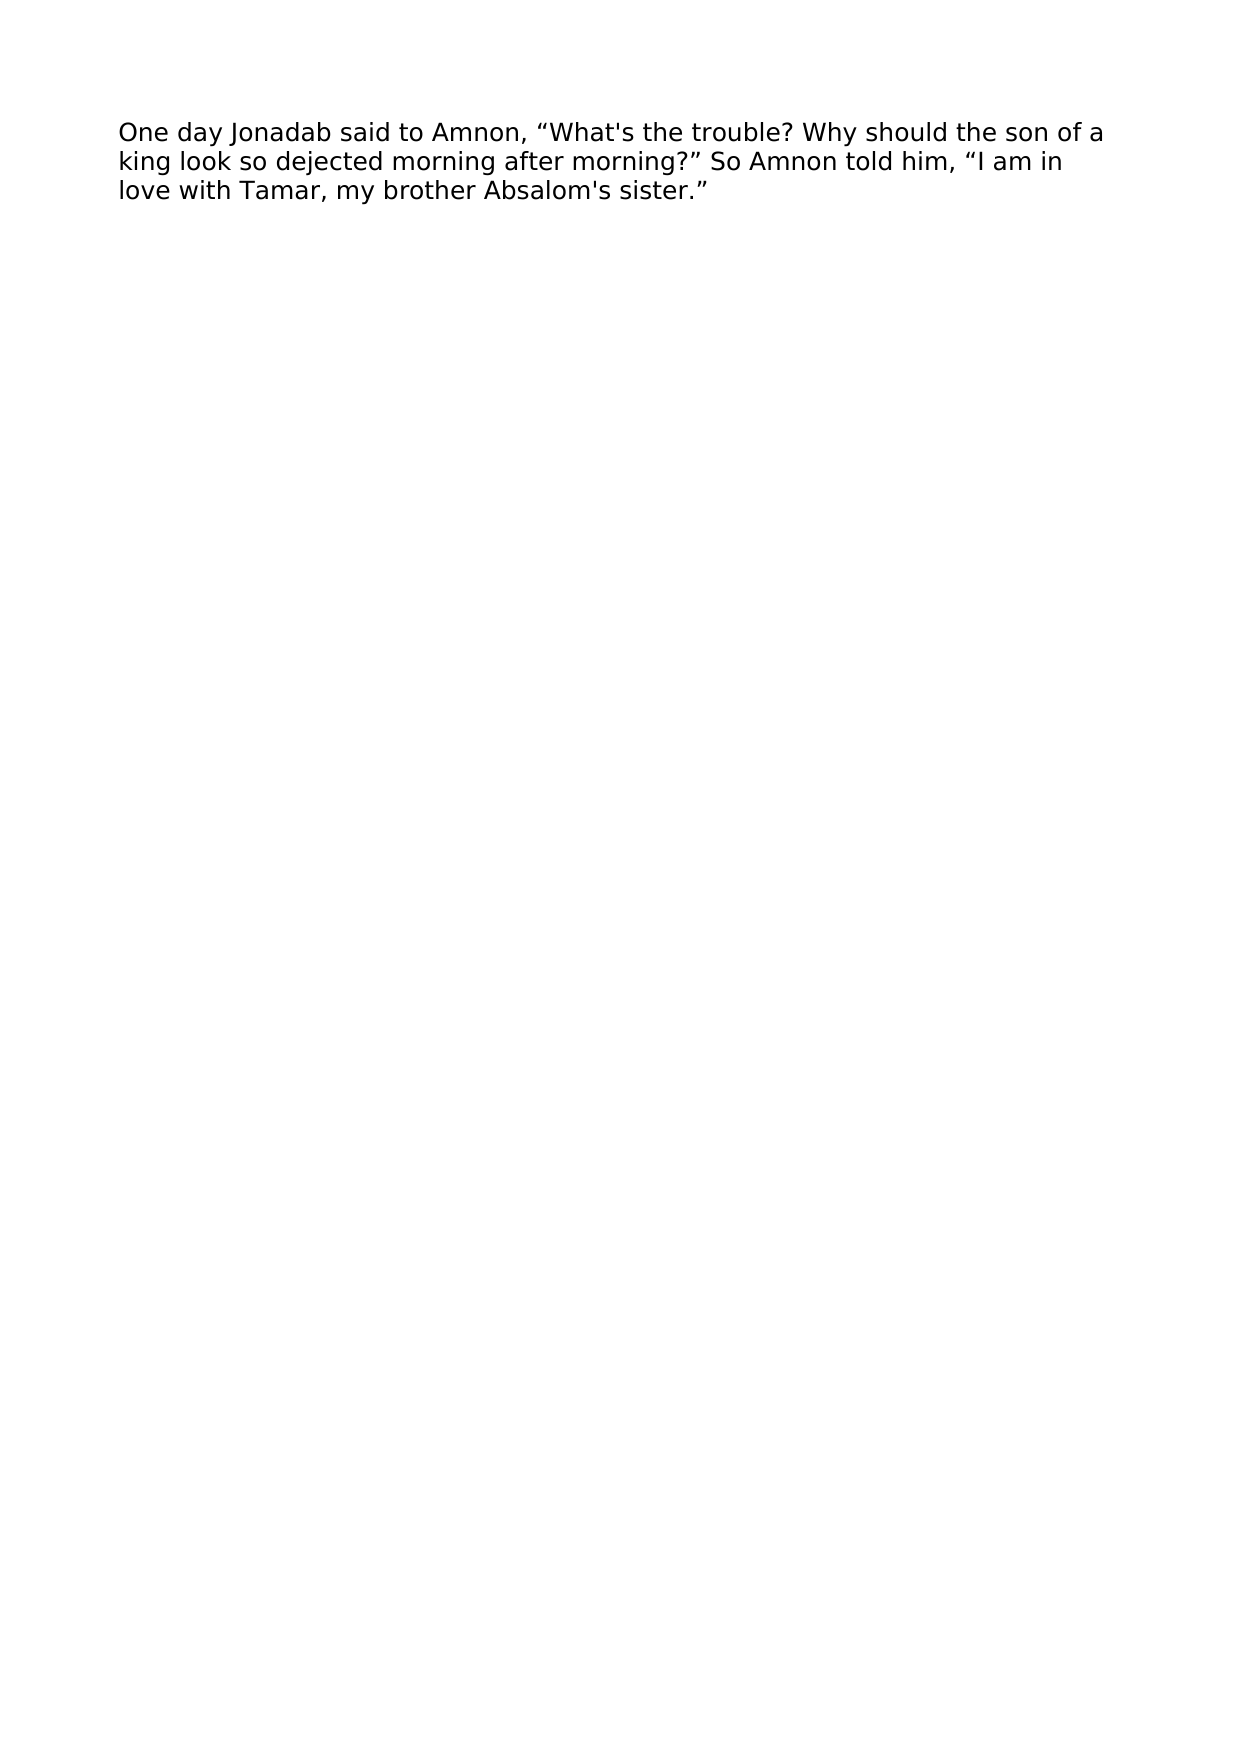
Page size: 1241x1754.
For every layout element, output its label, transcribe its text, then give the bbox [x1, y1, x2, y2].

text One day Jonadab said to Amnon, “What's the trouble? Why should the son of a king look so dejected morning after morning?” So Amnon told him, “I am in love with Tamar, my brother Absalom's sister.” [118, 118, 1122, 206]
